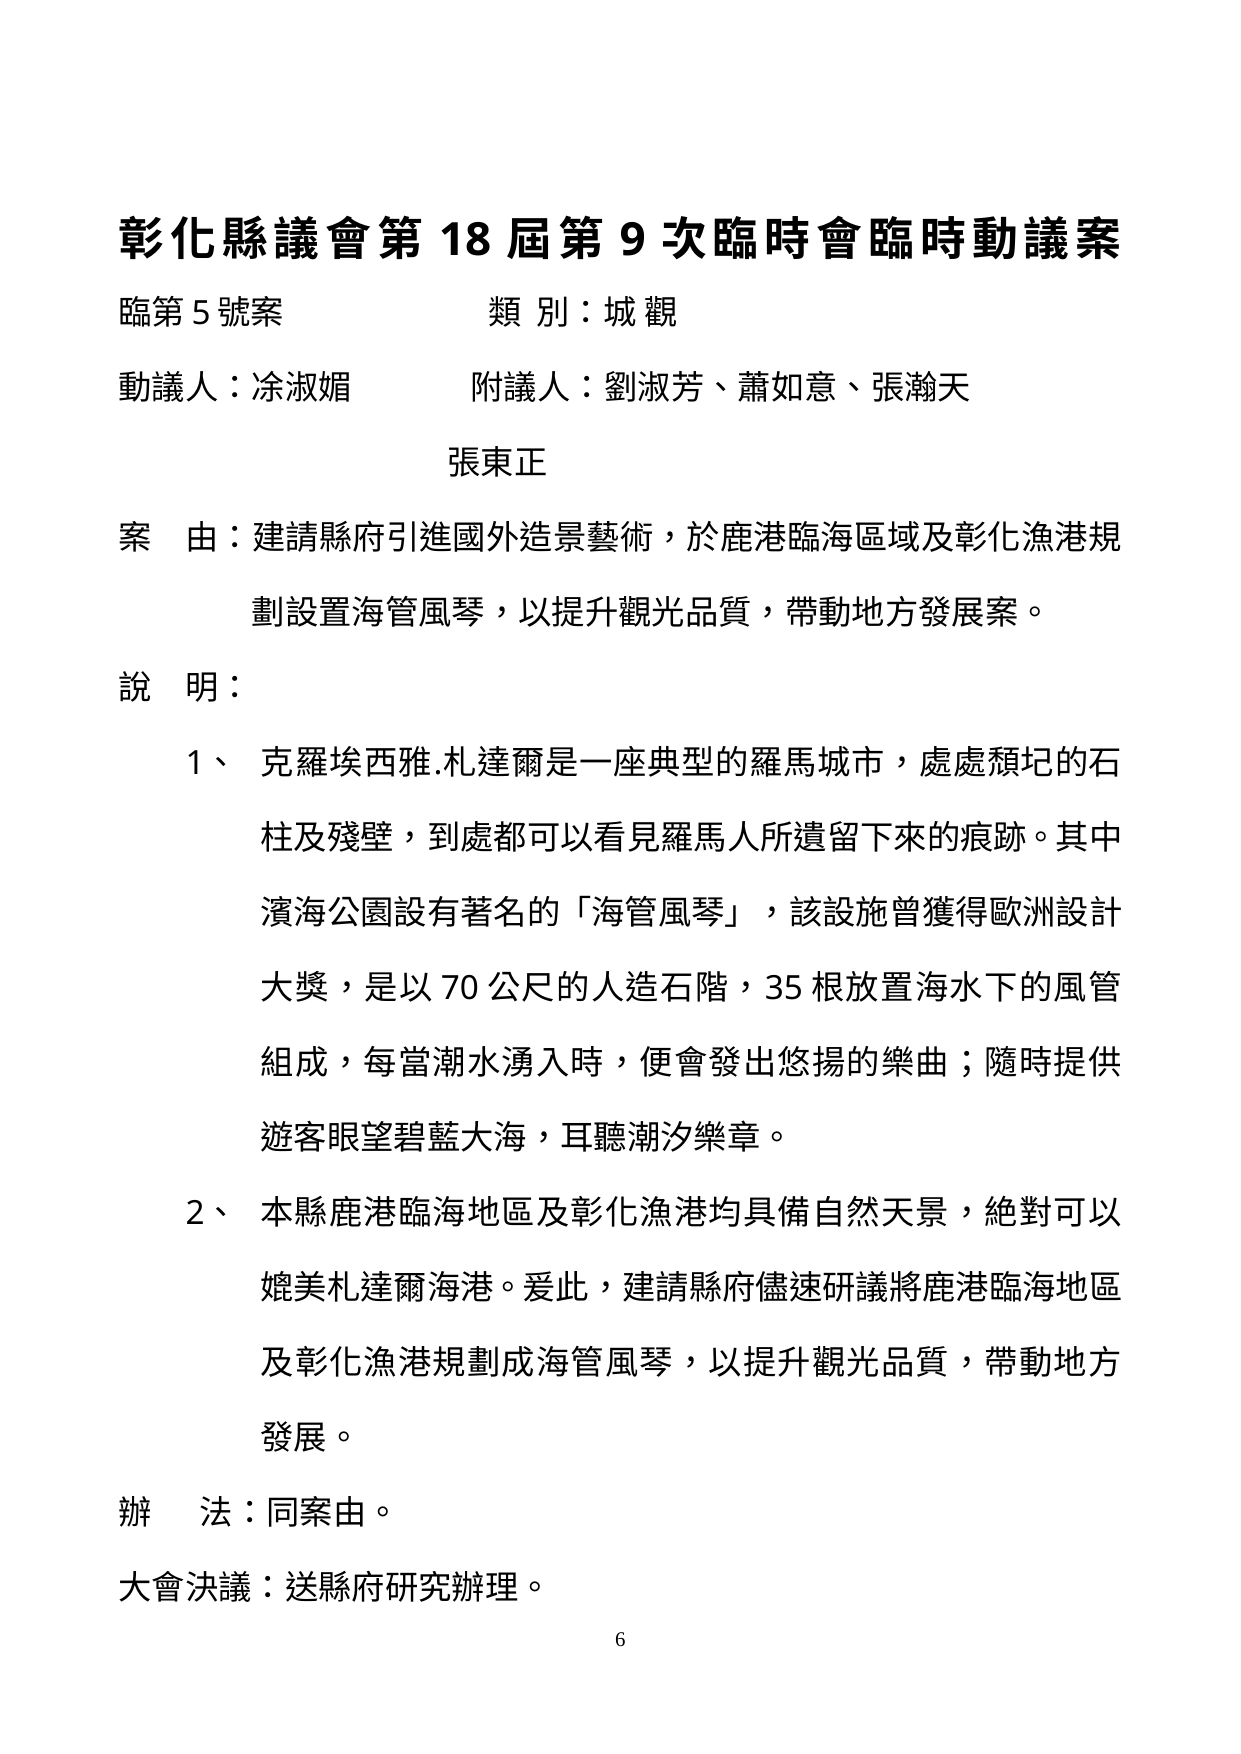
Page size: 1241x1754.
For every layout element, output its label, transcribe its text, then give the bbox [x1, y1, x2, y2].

text 說 明： [118, 648, 1122, 723]
text 動議人：凃淑媚 附議人：劉淑芳、蕭如意、張瀚天 [118, 348, 1122, 423]
text 張東正 [118, 423, 1122, 498]
text 臨第5號案 類 別：城 觀 [118, 273, 1122, 348]
list 克羅埃西雅.札達爾是一座典型的羅馬城市，處處頹圮的石柱及殘壁，到處都可以看見羅馬人所遺留下來的痕跡。其中濱海公園設有著名的「海管風琴」，該設施曾獲得歐洲設計大獎，是以70公尺的人造石階，35根放置海水下的風管組成，每當潮水湧入時，便會發出悠揚的樂曲；隨時提供遊客眼望碧藍大海，耳聽潮汐樂章。 [185, 723, 1122, 1173]
text 案 由：建請縣府引進國外造景藝術，於鹿港臨海區域及彰化漁港規劃設置海管風琴，以提升觀光品質，帶動地方發展案。 [118, 498, 1122, 648]
list 本縣鹿港臨海地區及彰化漁港均具備自然天景，絶對可以媲美札達爾海港。爰此，建請縣府儘速研議將鹿港臨海地區及彰化漁港規劃成海管風琴，以提升觀光品質，帶動地方發展。 [185, 1173, 1122, 1473]
text 辦 法：同案由。 [118, 1473, 1122, 1548]
text 大會決議：送縣府研究辦理。 [118, 1548, 1122, 1623]
text 彰化縣議會第18屆第9次臨時會臨時動議案 [118, 198, 1122, 273]
